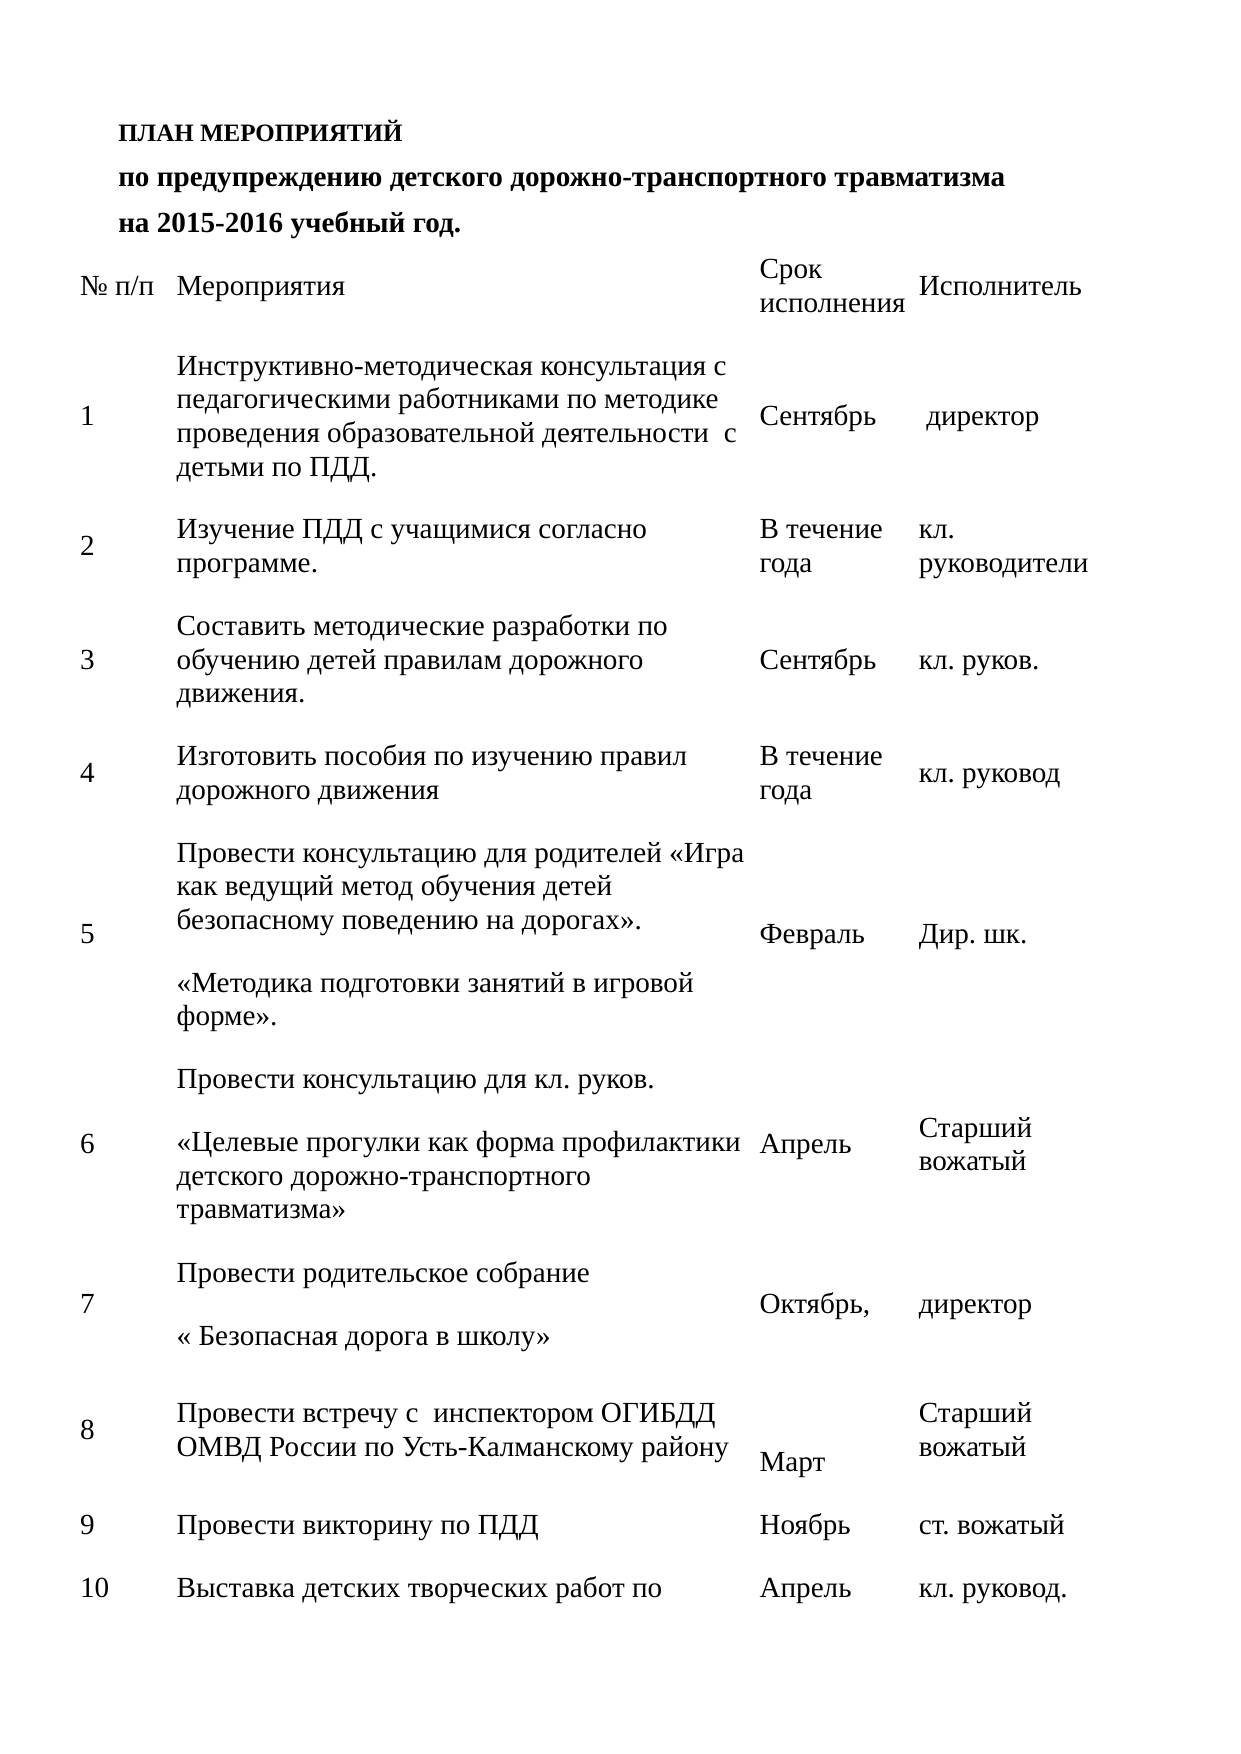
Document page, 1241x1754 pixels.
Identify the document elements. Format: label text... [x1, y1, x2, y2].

table_header Исполнитель [919, 251, 1123, 348]
table_cell Провести встречу с инспектором ОГИБДД ОМВД России по Усть-Калманскому району [176, 1381, 759, 1507]
table_cell 5 [80, 835, 176, 1062]
table_cell Март [759, 1381, 919, 1507]
table_cell Февраль [759, 835, 919, 1062]
table_cell Провести викторину по ПДД [176, 1507, 759, 1570]
text ПЛАН МЕРОПРИЯТИЙ [118, 118, 1122, 147]
table_cell 8 [80, 1381, 176, 1507]
table_cell 10 [80, 1570, 176, 1633]
table_cell Провести родительское собрание « Безопасная дорога в школу» [176, 1255, 759, 1381]
table_cell В течение года [759, 738, 919, 835]
table_cell директор [919, 1255, 1123, 1381]
text по предупреждению детского дорожно-транспортного травматизма [118, 159, 1122, 193]
table_cell 6 [80, 1062, 176, 1255]
table_cell Инструктивно-методическая консультация с педагогическими работниками по методике проведения образовательной деятельности с детьми по ПДД. [176, 348, 759, 512]
table_cell Старший вожатый [919, 1381, 1123, 1507]
table_cell Выставка детских творческих работ по [176, 1570, 759, 1633]
table_cell кл. руков. [919, 608, 1123, 738]
table_cell кл. руководители [919, 512, 1123, 608]
table_cell Дир. шк. [919, 835, 1123, 1062]
table_header Срок исполнения [759, 251, 919, 348]
table_cell 4 [80, 738, 176, 835]
table_cell Изучение ПДД с учащимися согласно программе. [176, 512, 759, 608]
table_cell Провести консультацию для родителей «Игра как ведущий метод обучения детей безопасному поведению на дорогах». «Методика подготовки занятий в игровой форме». [176, 835, 759, 1062]
table_cell 3 [80, 608, 176, 738]
table_cell Сентябрь [759, 608, 919, 738]
table_cell кл. руковод. [919, 1570, 1123, 1633]
table_cell Старший вожатый [919, 1062, 1123, 1255]
table_cell Ноябрь [759, 1507, 919, 1570]
table_cell 7 [80, 1255, 176, 1381]
table_cell В течение года [759, 512, 919, 608]
table_cell Изготовить пособия по изучению правил дорожного движения [176, 738, 759, 835]
text на 2015-2016 учебный год. [118, 205, 1122, 239]
table_header № п/п [80, 251, 176, 348]
table_cell 9 [80, 1507, 176, 1570]
table_cell ст. вожатый [919, 1507, 1123, 1570]
table_cell 1 [80, 348, 176, 512]
table_cell Составить методические разработки по обучению детей правилам дорожного движения. [176, 608, 759, 738]
table_cell Провести консультацию для кл. руков. «Целевые прогулки как форма профилактики детского дорожно-транспортного травматизма» [176, 1062, 759, 1255]
table_header Мероприятия [176, 251, 759, 348]
table_cell Октябрь, [759, 1255, 919, 1381]
table_cell кл. руковод [919, 738, 1123, 835]
table_cell Апрель [759, 1062, 919, 1255]
table_cell 2 [80, 512, 176, 608]
table_cell директор [919, 348, 1123, 512]
table_cell Сентябрь [759, 348, 919, 512]
table_cell Апрель [759, 1570, 919, 1633]
